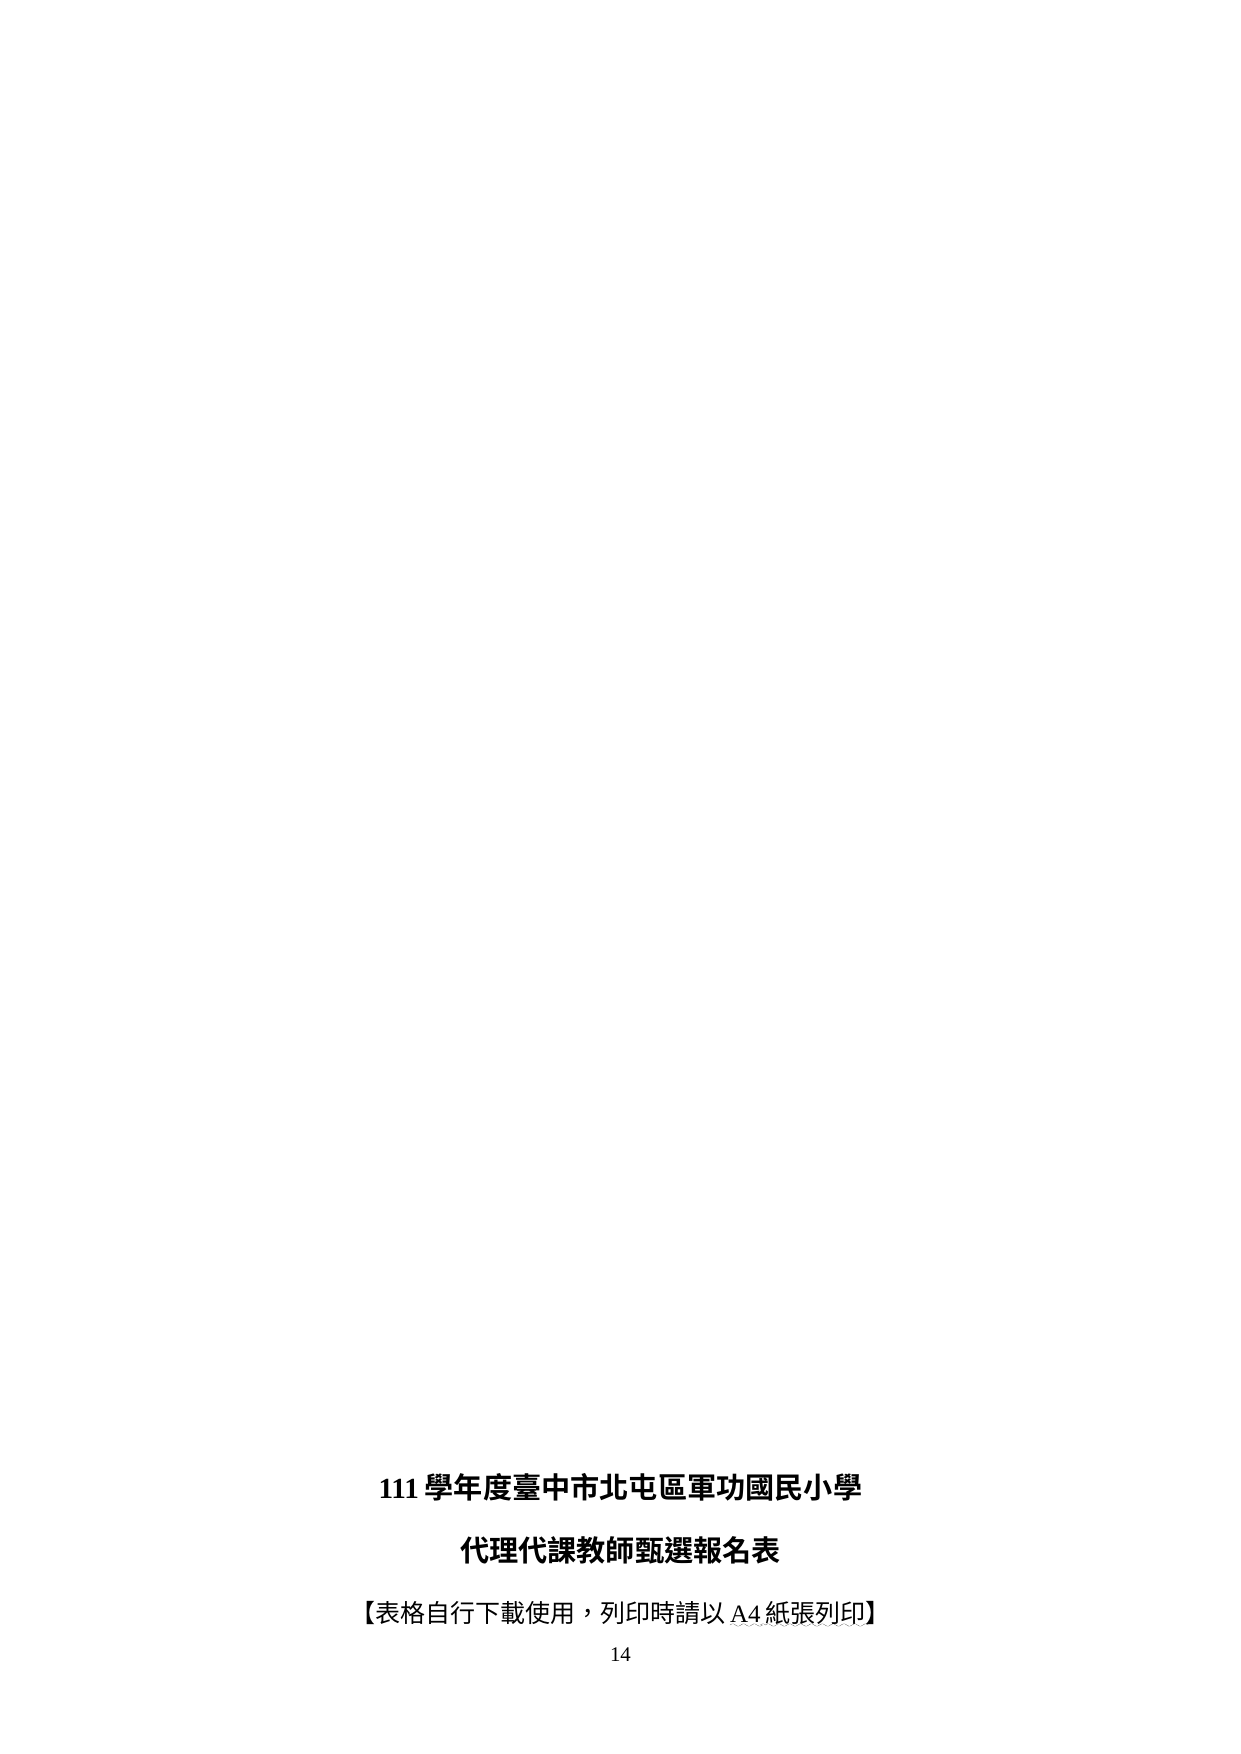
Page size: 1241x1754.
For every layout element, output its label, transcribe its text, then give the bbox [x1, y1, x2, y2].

text 111學年度臺中市北屯區軍功國民小學 [118, 1444, 1122, 1507]
text 【表格自行下載使用，列印時請以A4紙張列印】 [118, 1569, 1122, 1632]
text 代理代課教師甄選報名表 [118, 1507, 1122, 1569]
